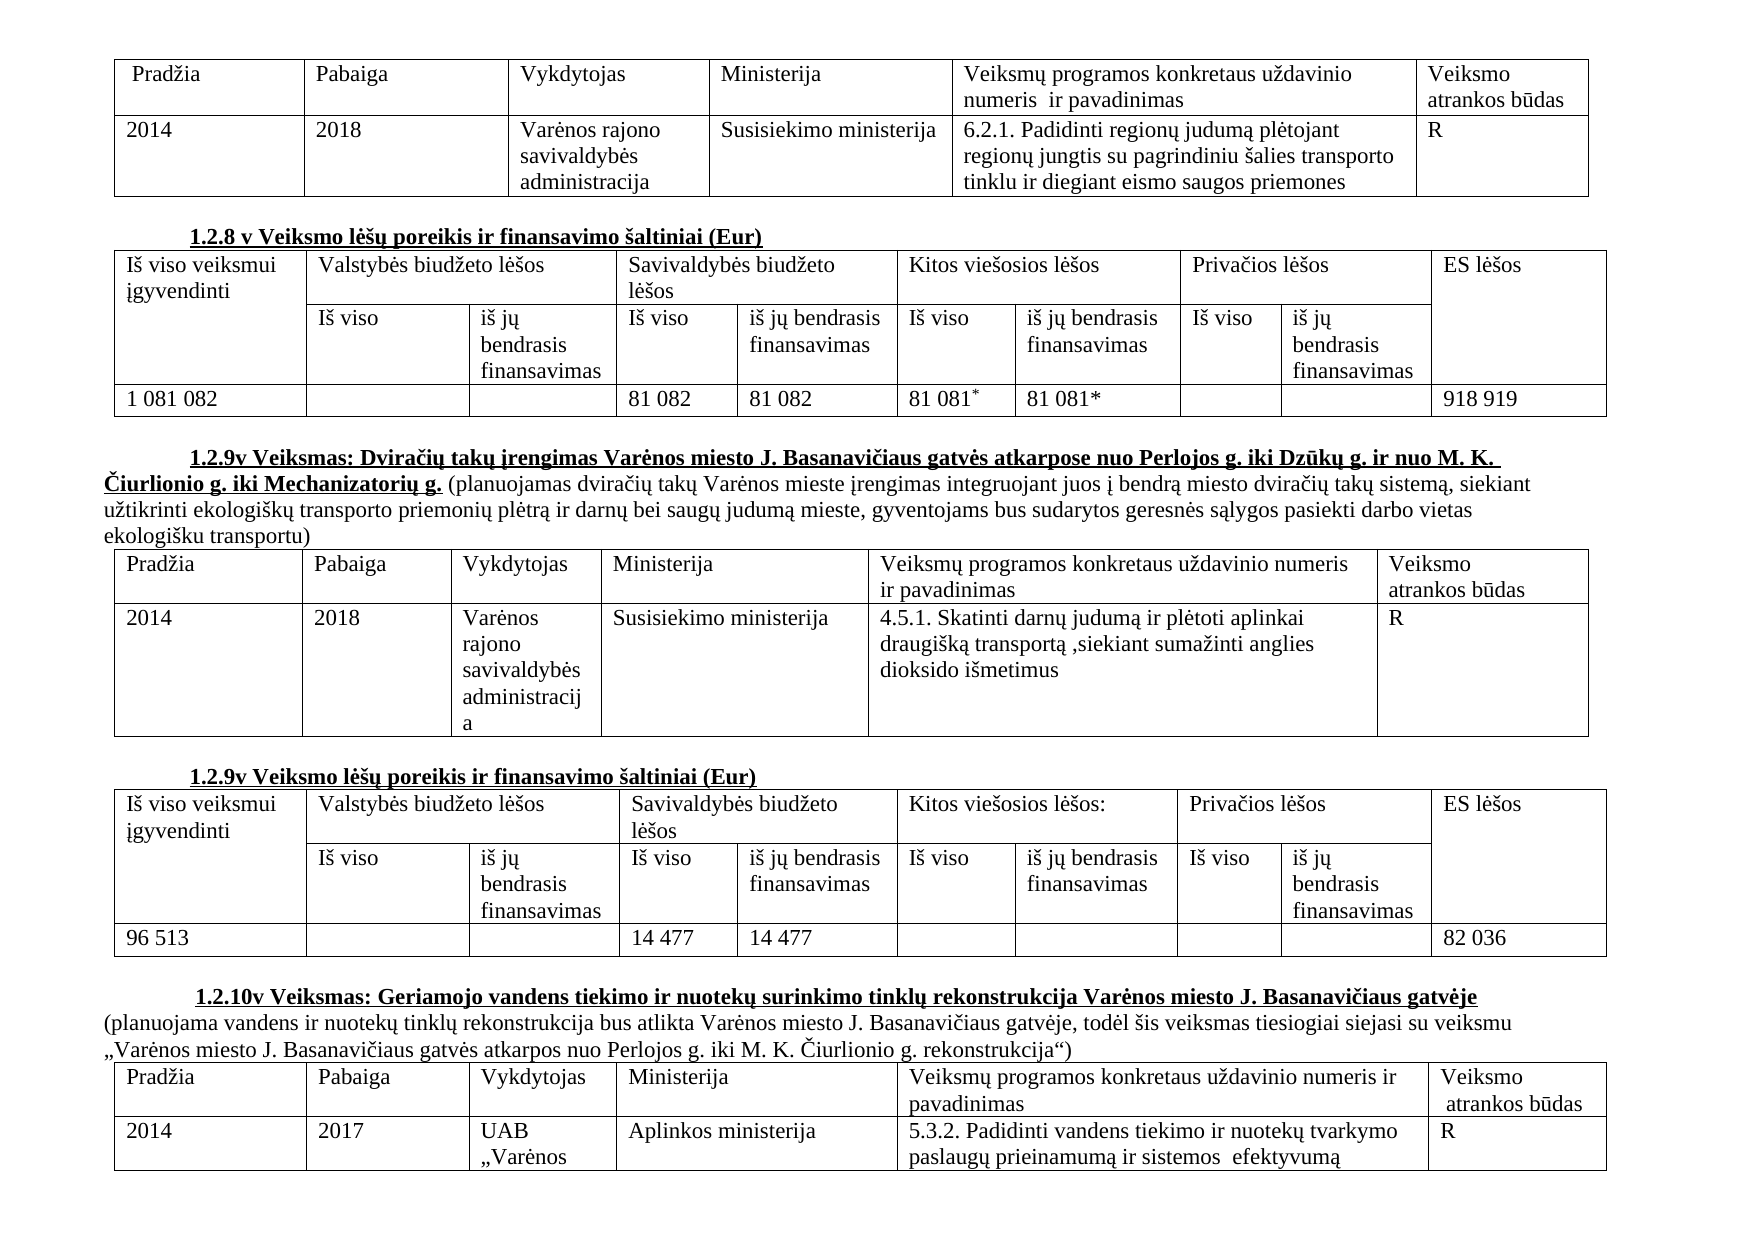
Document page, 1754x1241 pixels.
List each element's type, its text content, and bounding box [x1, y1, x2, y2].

table_cell [307, 385, 469, 416]
table_cell Iš viso [620, 844, 737, 923]
table_header Ministerija [602, 550, 868, 603]
table_header Iš viso veiksmui įgyvendinti [115, 790, 306, 923]
table_cell 2018 [303, 604, 451, 736]
text 1.2.8 v Veiksmo lėšų poreikis ir finansavimo šaltiniai (Eur) [103, 223, 1577, 250]
table_cell 81 081* [1016, 385, 1180, 416]
text 1.2.9v Veiksmo lėšų poreikis ir finansavimo šaltiniai (Eur) [103, 763, 1577, 789]
table_cell Iš viso [898, 844, 1015, 923]
table_header Pabaiga [303, 550, 451, 603]
table_header Ministerija [617, 1063, 897, 1116]
table_cell 6.2.1. Padidinti regionų judumą plėtojant regionų jungtis su pagrindiniu šalies transporto tinklu ir diegiant eismo saugos priemones [953, 116, 1416, 196]
table_header Ministerija [710, 60, 952, 115]
table_cell iš jų bendrasis finansavimas [738, 305, 897, 383]
table_cell iš jų bendrasis finansavimas [1016, 844, 1177, 923]
table_cell 96 513 [115, 924, 306, 956]
table_cell [470, 924, 619, 956]
text 1.2.9v Veiksmas: Dviračių takų įrengimas Varėnos miesto J. Basanavičiaus gatvės atkarpose nuo Perlojos g. iki Dzūkų g. ir nuo M. K. Čiurlionio g. iki Mechanizatorių g. (planuojamas dviračių takų Varėnos mieste įrengimas integruojant juos į bendrą miesto dviračių takų sistemą, siekiant užtikrinti ekologiškų transporto priemonių plėtrą ir darnų bei saugų judumą mieste, gyventojams bus sudarytos geresnės sąlygos pasiekti darbo vietas ekologišku transportu) [103, 443, 1577, 549]
table_cell 81 082 [738, 385, 897, 416]
table_cell R [1378, 604, 1588, 736]
table_header Privačios lėšos [1181, 251, 1431, 303]
table_cell Varėnos rajono savivaldybės administracija [452, 604, 601, 736]
table_cell iš jų bendrasis finansavimas [1016, 305, 1180, 383]
table_header Valstybės biudžeto lėšos [307, 251, 616, 303]
table_header Pabaiga [305, 60, 420, 115]
table_header Kitos viešosios lėšos: [898, 790, 1177, 843]
table_cell 5.3.2. Padidinti vandens tiekimo ir nuotekų tvarkymo paslaugų prieinamumą ir sistemos efektyvumą [898, 1117, 1428, 1170]
table_cell Susisiekimo ministerija [602, 604, 868, 736]
table_cell 4.5.1. Skatinti darnų judumą ir plėtoti aplinkai draugišką transportą ,siekiant sumažinti anglies dioksido išmetimus [869, 604, 1377, 736]
table_header Savivaldybės biudžeto lėšos [617, 251, 897, 303]
table_cell [1181, 385, 1281, 416]
table_header Savivaldybės biudžeto lėšos [620, 790, 897, 843]
table_cell Iš viso [617, 305, 737, 383]
table_header Pabaiga [307, 1063, 469, 1116]
table_cell 2014 [115, 116, 304, 196]
table_cell [1016, 924, 1177, 956]
table_cell 2018 [305, 116, 420, 196]
table_cell Iš viso [898, 305, 1015, 383]
table_header ES lėšos [1432, 251, 1606, 383]
table_cell iš jų bendrasis finansavimas [470, 844, 619, 923]
table_cell 14 477 [620, 924, 737, 956]
table_header Kitos viešosios lėšos [898, 251, 1180, 303]
table_cell [307, 924, 469, 956]
table_header ES lėšos [1432, 790, 1606, 923]
table_cell 82 036 [1432, 924, 1606, 956]
table_cell 2014 [115, 1117, 306, 1170]
table_cell 14 477 [738, 924, 897, 956]
table_cell 1 081 082 [115, 385, 306, 416]
table_cell [1282, 385, 1431, 416]
table_header Iš viso veiksmui įgyvendinti [115, 251, 306, 383]
table_cell [1178, 924, 1281, 956]
table_cell 918 919 [1432, 385, 1606, 416]
table_header Veiksmų programos konkretaus uždavinio numeris ir pavadinimas [898, 1063, 1428, 1116]
table_header Veiksmų programos konkretaus uždavinio numeris ir pavadinimas [869, 550, 1377, 603]
table_header Veiksmo atrankos būdas [1429, 1063, 1606, 1116]
table_header Privačios lėšos [1178, 790, 1431, 843]
table_cell R [1429, 1117, 1606, 1170]
table_cell [420, 116, 508, 196]
table_cell Iš viso [307, 844, 469, 923]
table_header Veiksmo atrankos būdas [1417, 60, 1588, 115]
table_cell Iš viso [1178, 844, 1281, 923]
table_cell iš jų bendrasis finansavimas [470, 305, 616, 383]
table_cell iš jų bendrasis finansavimas [1282, 305, 1431, 383]
table_header Veiksmo atrankos būdas [1378, 550, 1588, 603]
table_cell Varėnos rajono savivaldybės administracija [509, 116, 709, 196]
table_cell iš jų bendrasis finansavimas [738, 844, 897, 923]
table_header Pradžia [115, 1063, 306, 1116]
table_cell Susisiekimo ministerija [710, 116, 952, 196]
table_cell 81 082 [617, 385, 737, 416]
table_header Vykdytojas [470, 1063, 616, 1116]
table_cell Iš viso [1181, 305, 1281, 383]
table_cell 2014 [115, 604, 302, 736]
table_header [420, 60, 508, 115]
table_header Pradžia [115, 550, 302, 603]
table_cell iš jų bendrasis finansavimas [1282, 844, 1431, 923]
table_cell [898, 924, 1015, 956]
table_cell Aplinkos ministerija [617, 1117, 897, 1170]
table_header Valstybės biudžeto lėšos [307, 790, 619, 843]
table_header Vykdytojas [452, 550, 601, 603]
table_header Pradžia [115, 60, 304, 115]
table_cell 81 081* [898, 385, 1015, 416]
table_cell [1282, 924, 1431, 956]
table_cell [470, 385, 616, 416]
text 1.2.10v Veiksmas: Geriamojo vandens tiekimo ir nuotekų surinkimo tinklų rekonstrukcija Varėnos miesto J. Basanavičiaus gatvėje (planuojama vandens ir nuotekų tinklų rekonstrukcija bus atlikta Varėnos miesto J. Basanavičiaus gatvėje, todėl šis veiksmas tiesiogiai siejasi su veiksmu „Varėnos miesto J. Basanavičiaus gatvės atkarpos nuo Perlojos g. iki M. K. Čiurlionio g. rekonstrukcija“) [103, 983, 1577, 1062]
table_header Veiksmų programos konkretaus uždavinio numeris ir pavadinimas [953, 60, 1416, 115]
table_cell Iš viso [307, 305, 469, 383]
table_header Vykdytojas [509, 60, 709, 115]
table_cell R [1417, 116, 1588, 196]
table_cell UAB „Varėnos [470, 1117, 616, 1170]
table_cell 2017 [307, 1117, 469, 1170]
